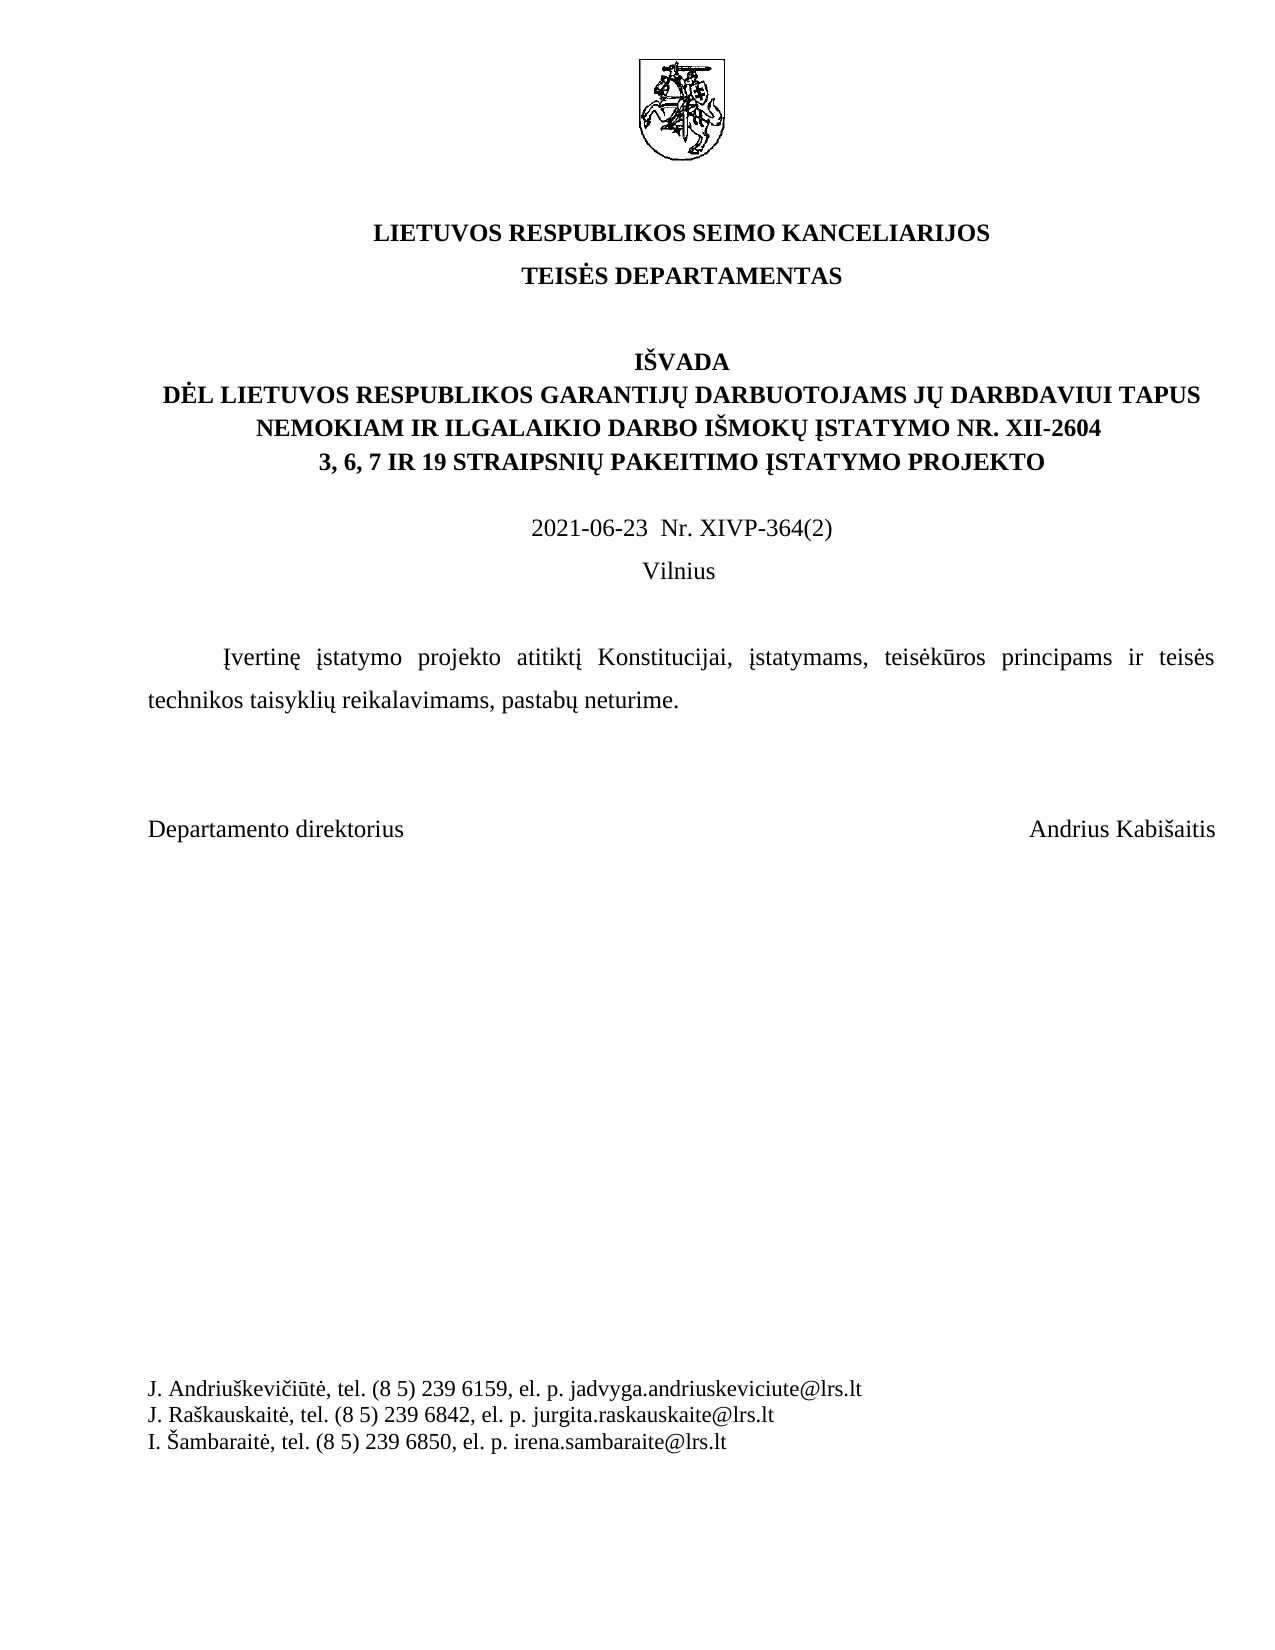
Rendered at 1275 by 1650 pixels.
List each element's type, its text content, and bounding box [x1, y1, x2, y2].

text Įvertinę įstatymo projekto atitiktį Konstitucijai, įstatymams, teisėkūros principams ir teisės technikos taisyklių reikalavimams, pastabų neturime. [148, 642, 1216, 714]
text Vilnius [148, 556, 1216, 584]
text 3, 6, 7 IR 19 straipsnių PAKEITIMO ĮSTATYMO PROJEKTO [148, 447, 1216, 475]
subtitle TEISĖS DEPARTAMENTAS [148, 261, 1216, 290]
text LIETUVOS RESPUBLIKOS SEIMO KANCELIARIJOS [148, 218, 1216, 247]
text DĖL LIETUVOS RESPUBLIKOS GARANTIJŲ DARBUOTOJAMS JŲ DARBDAVIUI TAPUS NEMOKIAM IR ILGALAIKIO DARBO IŠMOKų ĮSTATYMo Nr. XII-2604 [148, 381, 1216, 442]
text J. Andriuškevičiūtė, tel. (8 5) 239 6159, el. p. jadvyga.andriuskeviciute@lrs.lt [148, 1375, 1216, 1401]
text I. Šambaraitė, tel. (8 5) 239 6850, el. p. irena.sambaraite@lrs.lt [148, 1428, 1216, 1454]
text Departamento direktorius Andrius Kabišaitis [148, 814, 1216, 843]
text J. Raškauskaitė, tel. (8 5) 239 6842, el. p. jurgita.raskauskaite@lrs.lt [148, 1401, 1216, 1428]
text IŠVADA [148, 347, 1216, 376]
text 2021-06-23 Nr. XIVP-364(2) [148, 513, 1216, 541]
